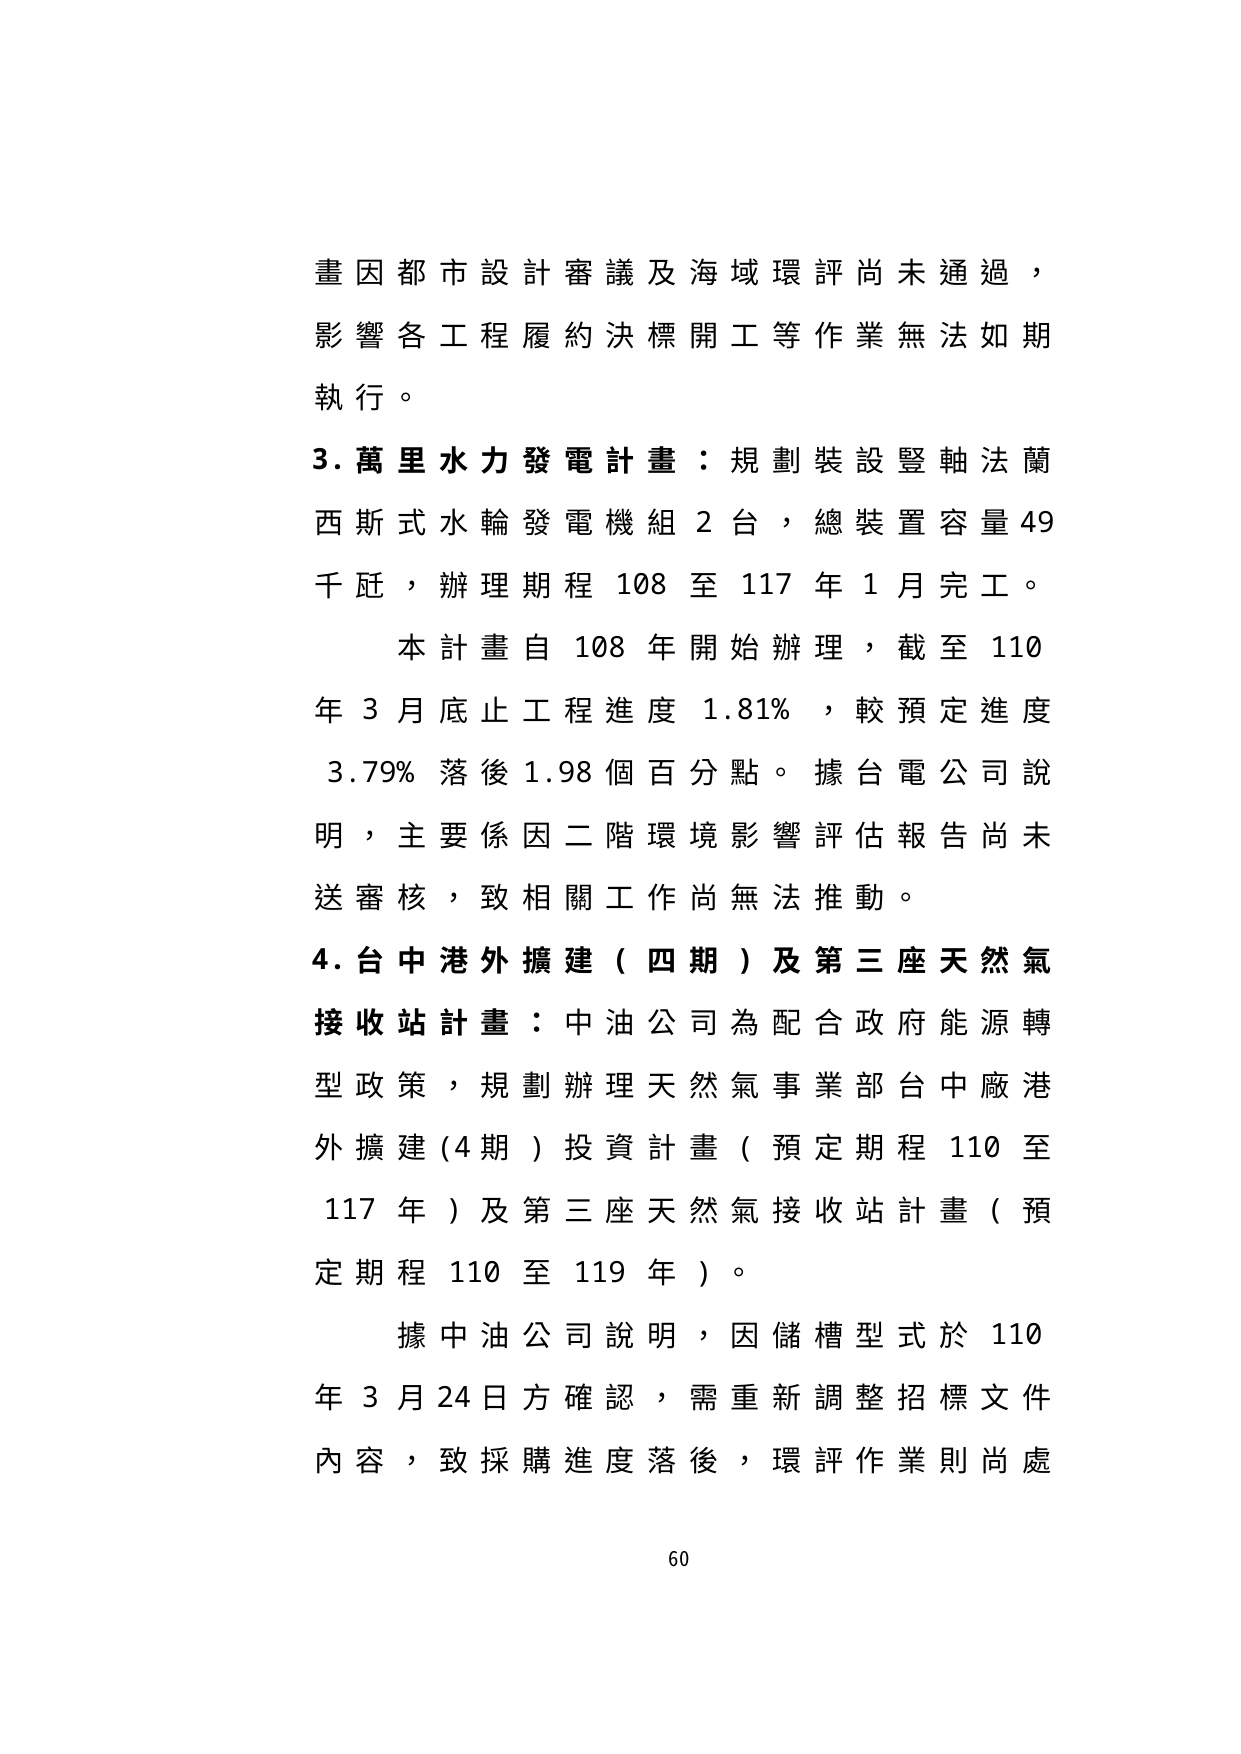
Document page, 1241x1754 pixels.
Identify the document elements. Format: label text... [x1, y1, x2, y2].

text 4.台中港外擴建(四期)及第三座天然氣接收站計畫：中油公司為配合政府能源轉型政策，規劃辦理天然氣事業部台中廠港外擴建(4期)投資計畫(預定期程110至117年)及第三座天然氣接收站計畫(預定期程110至119年)。 [271, 917, 1058, 1292]
text 畫因都市設計審議及海域環評尚未通過，影響各工程履約決標開工等作業無法如期執行。 [271, 229, 1058, 417]
text 據中油公司說明，因儲槽型式於110年3月24日方確認，需重新調整招標文件內容，致採購進度落後，環評作業則尚處 [301, 1292, 1058, 1479]
text 本計畫自108年開始辦理，截至110年3月底止工程進度1.81%，較預定進度3.79%落後1.98個百分點。據台電公司說明，主要係因二階環境影響評估報告尚未送審核，致相關工作尚無法推動。 [301, 604, 1058, 917]
text 3.萬里水力發電計畫：規劃裝設豎軸法蘭西斯式水輪發電機組2台，總裝置容量49千瓩，辦理期程108至117年1月完工。 [271, 417, 1058, 604]
